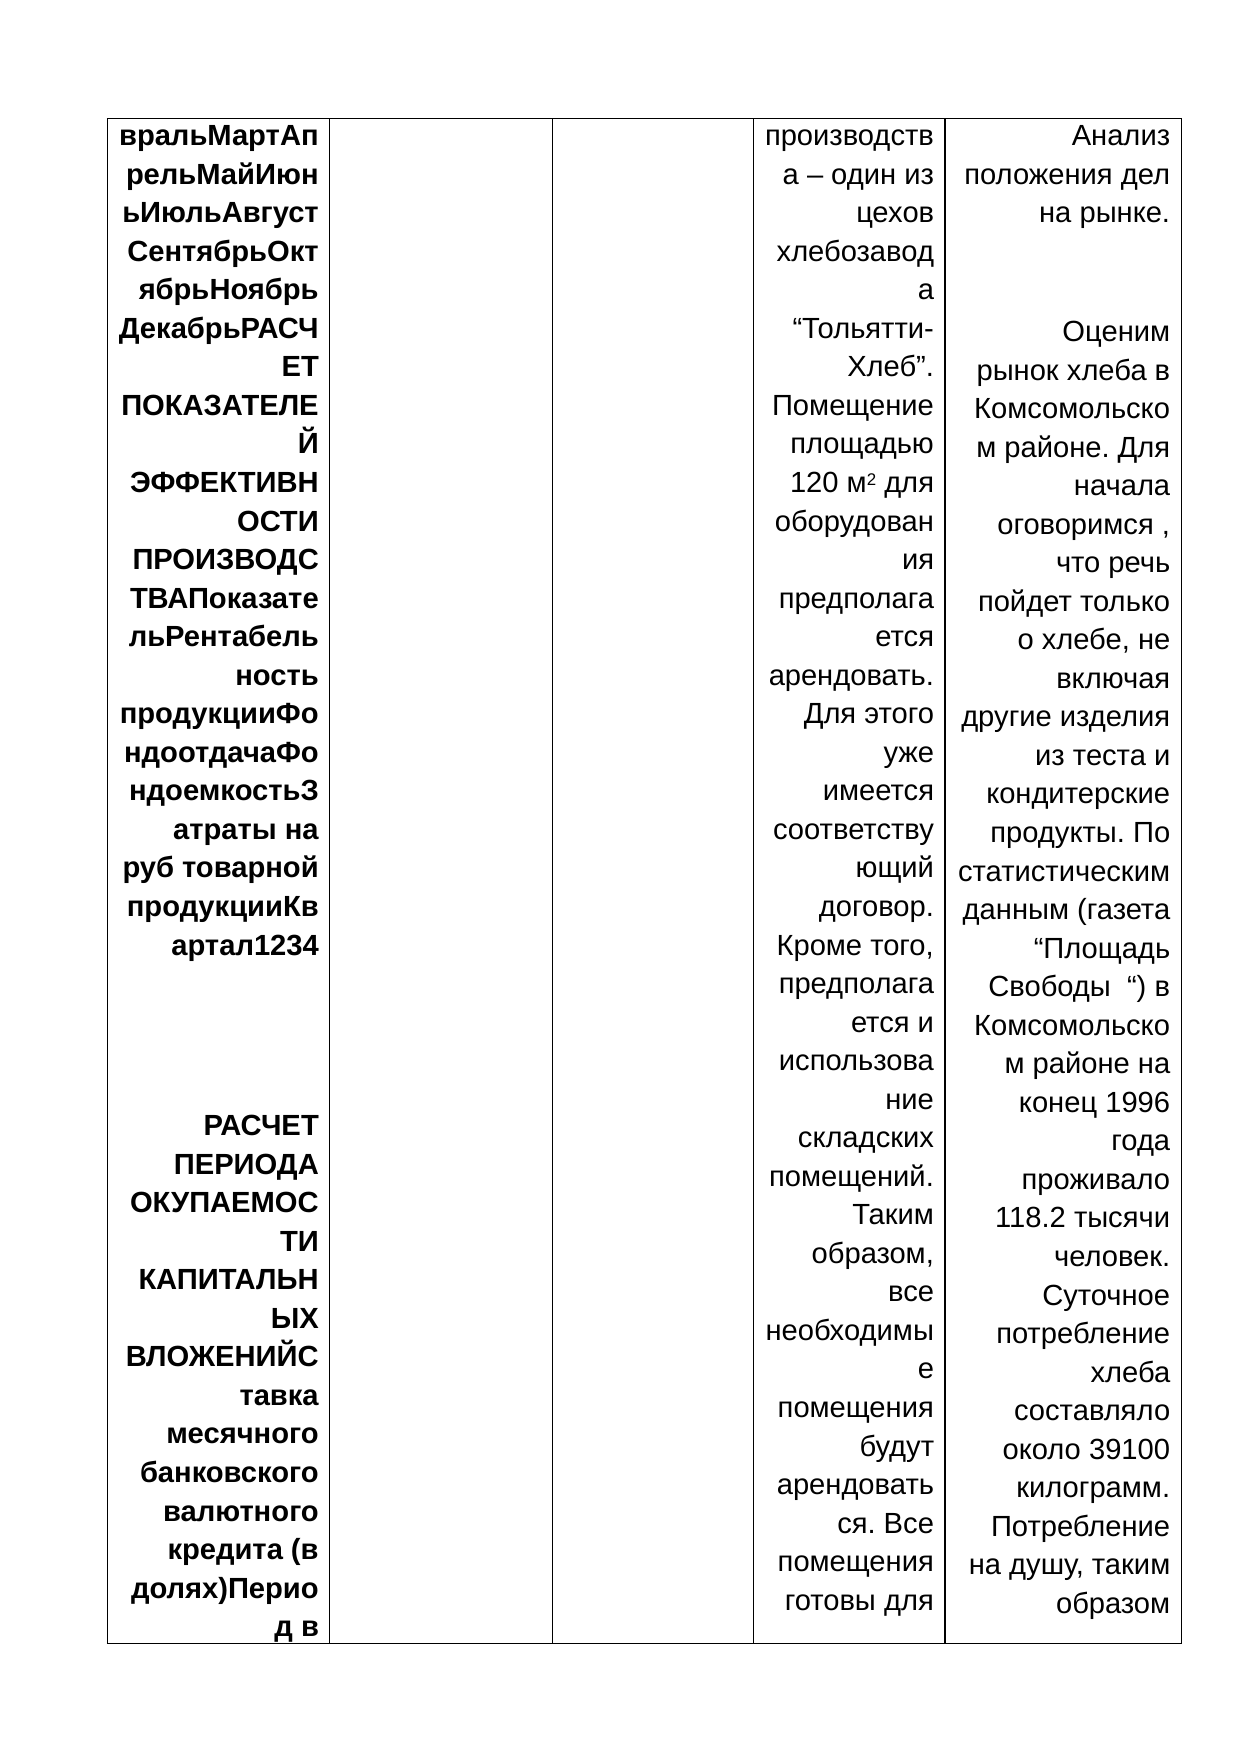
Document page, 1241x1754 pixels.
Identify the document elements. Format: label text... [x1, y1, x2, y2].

table_header [553, 119, 753, 1643]
table_header производства – один из цехов хлебозавода “Тольятти-Хлеб”. Помещение площадью 120 м2 для оборудования предполагается арендовать. Для этого уже имеется соответствующий договор. Кроме того, предполагается и использование складских помещений. Таким образом, все необходимые помещения будут арендоваться. Все помещения готовы для [754, 119, 944, 1643]
table_header [330, 119, 552, 1643]
table_header вральМартАпрельМайИюньИюльАвгустСентябрьОктябрьНоябрьДекабрьРАСЧЕТ ПОКАЗАТЕЛЕЙ ЭФФЕКТИВНОСТИ ПРОИЗВОДСТВАПоказательРентабельность продукцииФондоотдачаФондоемкостьЗатраты на руб товарной продукцииКвартал1234 РАСЧЕТ ПЕРИОДА ОКУПАЕМОСТИ КАПИТАЛЬНЫХ ВЛОЖЕНИЙСтавка месячного банковского валютного кредита (в долях)Период в [108, 119, 329, 1643]
table_header Цена 1кг, руб3750350035714600750042855333 Качество хлеба может характеризоваться следующими свойствами: вкусовые качества, срок хранения хлеба, в течение которого хлеб не теряет своих качеств, энергетическая ценность, полезность (содержание полезных витаминов, минералов). Представим и опишем качества хлеба, продаваемого в Комсомольском районе ( Таб.2 ) : Таб.2 Полезность (витамины)* на 100 гр, мг 0.960.851.742.012.172.142.21 * Имеется ввиду витамины В1, В2, РР. Эти и другие данные в приведенной таблице взяты из “Книги о вкусной и здоровой пищи”. Как видно из таблицы, батон особый имеет прекрасные вкусовые качества, (оценка производилась жителями Автозаводского района, которые знакомы с этим батоном). Батон “Особый” имеет большой срок хранения, который обеспечивает ему специальные добавки, входящие в состав батона. Кроме того, батон отличается более высокой калорийностью. Этот факт может отпугнуть людей, имеющие проблемы с излишнем весом, но вот остальным людям , по-настоящему ценящих вкусный хлеб, батон “Особый” придется по вкусу. В нем же и содержится больше витаминов. Конечно же , те или иные сорта хлеба имеют свои достоинства и недостатки (например , ржаной хлеб содержит больше полезных для организма минералов и имеет невысокую цену, пшеничный же богат белками и имеет более лучшие вкусовые качества ), но все же батон “Особый ” имеет ряд преимуществ, с которыми жители Комсомольского района смогут ознакомиться в ближайшем будущем. Анализ положения дел на рынке. Оценим рынок хлеба в Комсомольском районе. Для начала оговоримся , что речь пойдет только о хлебе, не включая другие изделия из теста и кондитерские продукты. По статистическим данным (газета “Площадь Свободы “) в Комсомольском районе на конец 1996 года проживало 118.2 тысячи человек. Суточное потребление хлеба составляло около 39100 килограмм. Потребление на душу, таким образом составляло 330 грамма в сутки. Потребление хлеба не имеет выраженного сезонного характера и одинаково в течении всего года. На рынке Комсомольского района работают 4 крупных фирмы, занимающихся производством хлеба. Это такие фирмы как: “Тольятти - Хлеб”, “Лада-Хлеб”, “Дока-Хлеб”, “Хлебзавод № 2”. В районе расположены 18 торговых точек, торгующих хлебом. В ниже приведенной таблице (Таб.3) приведены объемы продаж и доля рынка каждой фирмы. Таб. 3 При описании производственного процесса необходимо указать производственный график работы. Предполагается организовать 8-ми часовой рабочей день с одной рабочей сменой, без выходных (30 рабочих дней в месяц ). С учетом возможно максимальной мощности мини-пекарни 400 батонов в час ( 100 батонов через каждые 15 минут , в течении которых выпекается одна партия продукции), представим в таблице 5 основные производственные характеристики производства. 4000,451,6728,20817,55300400340165150 Коммерческий директор выполняет роль управляющего, принимает все производственные решения, вопросы, связанные с заключением договоров, реализацией готовой продукции, рекламы и др. Бухгалтер фирмы ведет все бухгалтерские расчеты, рассчетзарплаты, составляет баланс, готовит всю необходимую документацию в ГосНИ. Пекари (2 человека) непосредственно работают на мини-пекарне, следят за производственном процессом, проверяют качество продукции. Разнорабочие занимаются доставкой сырья к месту производства, загружают сырье в смесительные котлы, доставляют готовую продукцию к месту продажи, кроме того, производят мелкий ремонт оборудования ( по необходимости ) и убирают помещение в конце рабочего дня. Продавец отпускает готовую продукцию, а кассир ведет расчетные операции с покупателями. Заработанная плата относится к постоянным издержкам и включается в себестоимость готовой продукции. Кроме того, к постоянным издержкам можно отнести и следующие издержки, представленные в таблице 8. Таб.8 Как видно из таблицы 8 к ежемесячным издержкам относятся отчисления от фонда заработанной платы, амортизационные отчисления (10%- процент годовой амортизации, 0.1/12=0.083- доля ежемесячных отчислений от стоимости основных фондов), отчисления на налог на имущество (1.5% в год от стоимости О.Ф. 0.015.12- ежемесячные отчисления). Кроме этого, к ежемесячным издержкам относятся: плата за аренду помещений, за аренду машины, расходы на машину, плата за электроэнергию, которая используется при производственном процессе и расходы на рекламу. Таким образом, постоянные издержки составляют 5793,79$ в месяц. Подсчитаем цену одного батона и точку окупаемости, то есть минимальное количество батонов, производство которых окупает все затраты. Стоимость 1 тонны сырья составляет 283 $. Из одной тонны сырья можно сделать 1000 / 0.45 =2222 батонов. Таким образом, стоимость одного батона составляет 283$ / 2222= 0.13$ (стоимость без учета постоянных издержек). Выпуск в первый месяц составит 39600 батонов. На один батон придется 5794/39600=0.14$. Таким образом, стоимость одного батона составит 0.13$+0.15$=0.28 $. Стоимость батона устанавливается в размере 0.4$ за батон (издержки + прибыль (40%)). Прибыль, с одного батона составляет 0.13$.Рассчитаем точку самоокупаемости: x*0.4=5794 + 0.13*x.Отсюда х= 5794/ 0.27= 21460 батонов в месяц. Финансовый план. Настоящий раздел рассматривает вопросы финансового обеспечения деятельности фирмы и наиболее эффективного использования имеющихся денежных средств на основе оценки текущей финансовой информации и прогноза объемов реализации товаров на рынках в последующие периоды. Прогноз объема продаж отражает за каждый период результаты взаимодействия фирмы и ее целевых рынков по каждому товару и рынку. Все расчеты выполняются на три года с момента освоения проекта : для первого года- по месяцам, второго- по кварталам, третьего - суммарно на весь год. В таблице 9 приводятся показатели прогнозируемой деятельности фирмы за первый год работы. Таб.9 Валовая прибыль, $Налоговые отчисления (35%) $Чистая прибыль500117503251532818653463565519793676598320943888631022084101663723234314696424374526729125524739761826664952794527815164827328955377860030105590Итого 554400 221 760 140143 81605 28560 53041 Подсчитаем основные показатели эффективности производства ( таблица 10): 4.410.22 Уровень рентабельности производства составляет 37.8 %. Каждый вложенный доллар в основные фонды дает выручку в 4.41 $. На 1$ доллар выручки необходимо вложить 0.22$ в основные фонды. Для второго года работы фирмы данные приводятся в таблице 11. Таб. 11 Валовая прибыль, $Налоговые отчисления (35%) $Чистая прибыль $544021904035361596372087338640674892362143867727232545347270 На третьем году работы фирма АОЗТ “Нива” предполагает выйти на полную мощность (400 батонов в час , 3200 батонов за 8-ми часовой рабочий день). Результаты работы за третий год составят: 1152000 батонов, выручка 460800 $, издержки 216252 $, валовая прибыль 244548$, налоговые отчисления 85584$, чистая прибыль составит 158964 $. Теперь рассчитаем срок окупаемости данного проекта. В таблице 12 приводятся результаты финансовой деятельности фирмы помесячно и величина долга с учетом его роста ( 2% в месяц, 24% годовых в год в валюте). -50 200-47 953-45 514-42 883-40 060-37 046-33 840-30 445-26 859-23 084-19 120-14 966-10 625-6 096-1 3803 5238 612 Таким образом, как видно из таблицы 12, мини-пекарня окупает все затраты через 14 месяцев работы ( 1год и 2 месяца). Графическая интерпретация срока окупаемости представлена на следующем рисунке. Маркетинг-план Рассмотрим в этом пункте следующие моменты: покупатели продукции нашей фирмы, система ценообразования , реклама и система сбыта готовой продукции. Потенциальными покупателями нашей продукции являются все жители Комсомольского района, а также близлежащего Шлюзового района и жители города Жигулевска, которые часто пребывают в Комсомольском районе ( работающие , учащиеся и др.). Стоимость батона невысока и позволить его купить могут люди со средним и высоким доходами. Таких по данным около 40 процентов. Система ценообразования на продукцию заключается в следующем. Рассчитывается себестоимость готовой продукции и прибавляется желаемая прибыль с каждого батона. Цена батона зависит от затрат на изготовление продукции и может меняться. Данные расчета цены приводятся ниже. Стоимость рассчитана $, продаваться же батоны будут в рублях . При изменении цен на сырье или повышении стоимости доллара стоимость батона будет меняться лишь раз в месяц, если повышение окажется выше 10%. На рекламные цели ежемесячно отводится 150$ и плюс полтора процента от выручки. В первый месяц работы предполагается каждую неделя проводить так называемые бесплатные дегустации батона для ознакомления с продукцией фирмы. В последующие месяцы предполагается распространение рекламных листов (в основном в местах, где продается хлеб а также в других продовольственных магазинах), реклама на местном телевидении, печать в СМИ. Канал сбыта представляет собой розничную торговлю в магазине при хлебзаводе. В последующем предполагается продажа с передвижных “Тонарах” (предполагаемые места продажи: рынок Комсомольского района , универмаг “Комсомольский”, остановка ул. Громовой). Резюме. Фирма АОЗТ “Нива” предлагает проект организации мини-пекарни по выпуску батона “Особый”, отличающийся своими превосходными вкусовыми свойствами и лучшим соотношением качества и цены. Цель работы фирмы – более полное удовлетворение потребностей населения города в качественном и вкусном хлебе. Предлагаемый проект осуществляется следующими учредителями АООТ “Тольятти-Хлеб ” ( 50% ) и двумя физ. лицами ( по 25 %). Предприятие организовывается в Комсомольском районе на базе хлебокомбината “Тольятти-Хлеб”, что позволяет немедленно организовать работу мини-пекарни без дополнительных затрат на кап. строительство при непосредственной поддержки самого учредителя . В стоимость проекта ( 50200 $) входят сам комплект мини-пекарни фирмы "Синдика-Курал", отличающийся высоким качеством при сравнительно невысокой цене и комплект документации( 200 $) для организации выпуска батона. Для организации работы мини-пекарни требуются незначительные производственные площади и небольшой коллектив ( до 8 человек), что положительно отличает мини-пекарню от крупного хлебокомбината. Выпуск хлеба на мини-пекарнях позволяет более мобильнее работать на рынке, реагируя на его изм енения .Данный проект является высокорентабельным ( до 40 %) и предполагается окупить затраты в течении 1 года и 2 месяцев. Батон “Особый” смогли уже оценить жители Автозаводского района, теперь же есть шанс и жителей Комсомольского района попробовать настоящий хлеб. Но это осуществиться в том случае если Вы окажите доверие нашей фирме и предоставите кредит в размере 50200 $. [946, 119, 1181, 1643]
